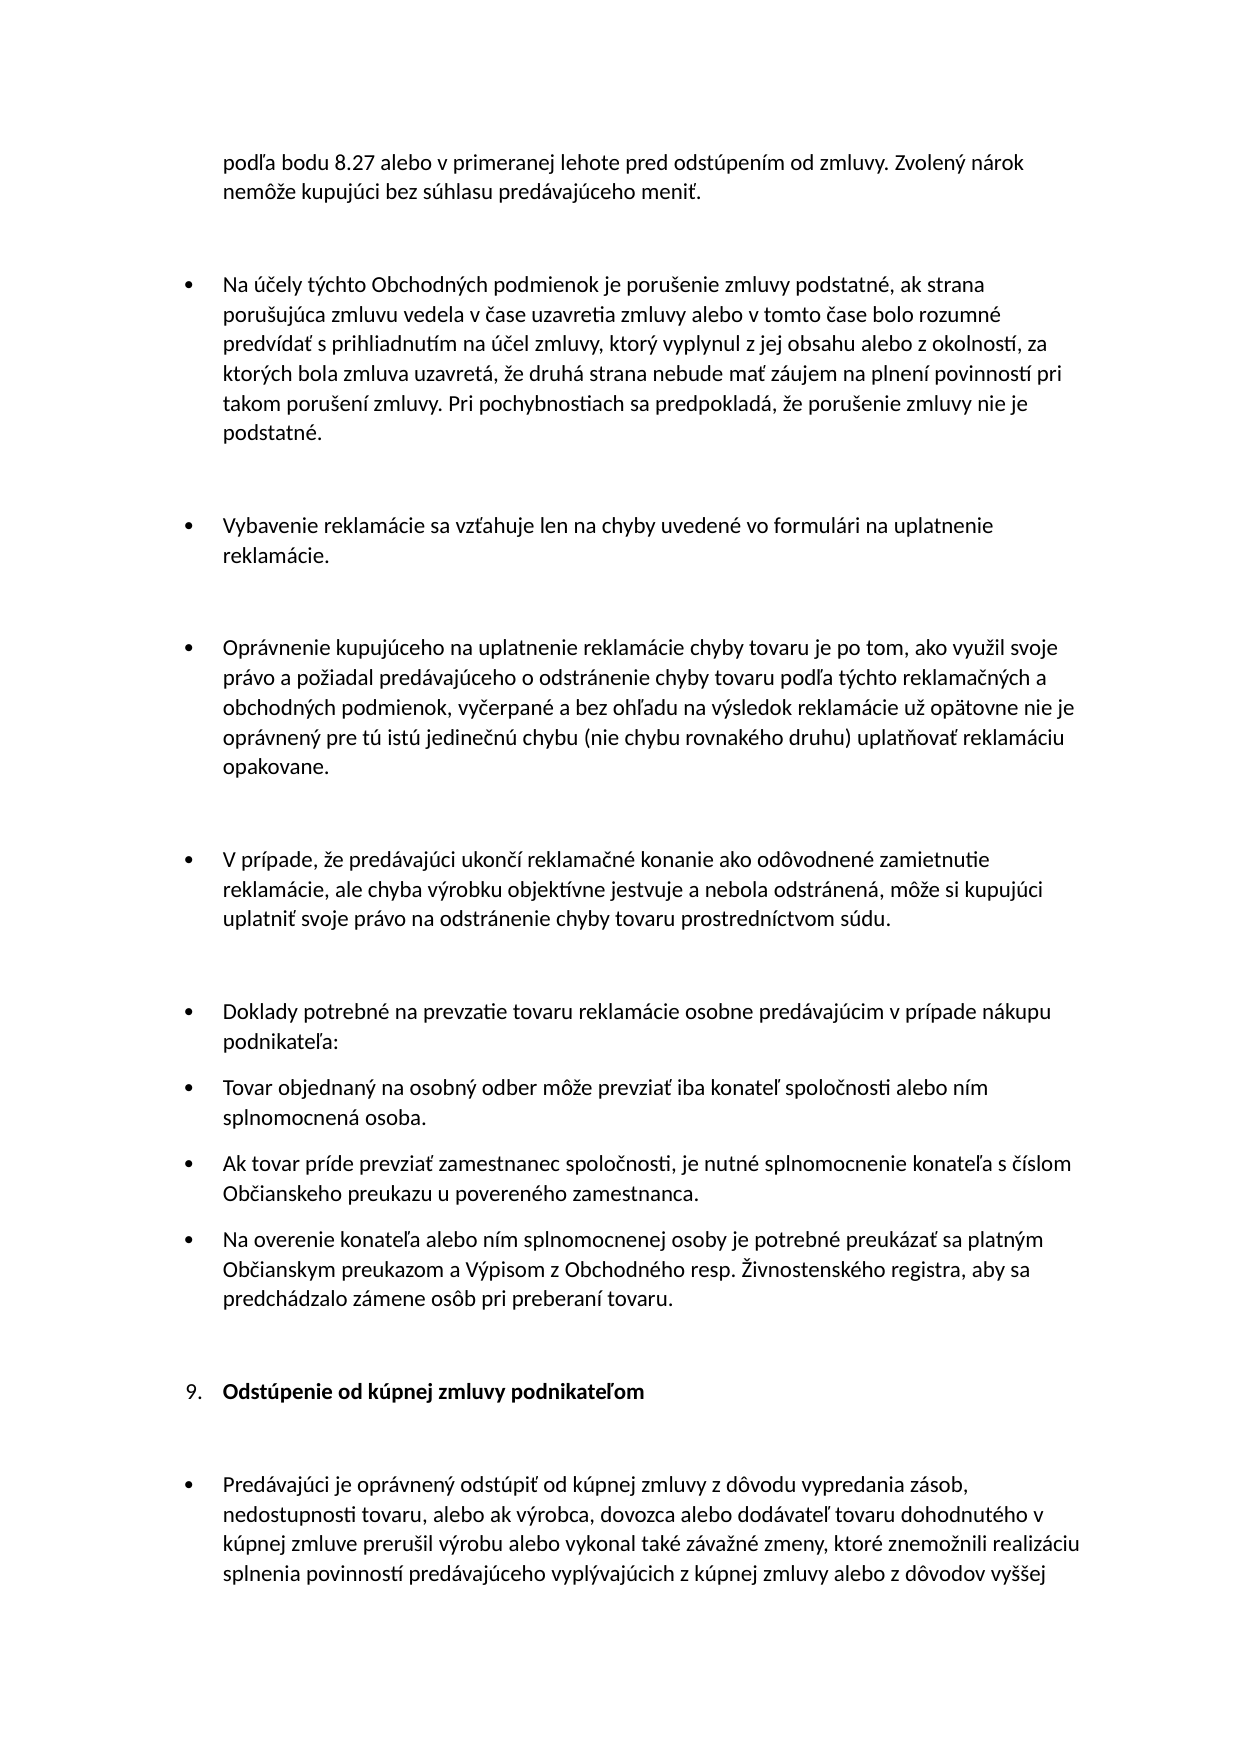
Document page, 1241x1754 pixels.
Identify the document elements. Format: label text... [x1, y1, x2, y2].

list podľa bodu 8.27 alebo v primeranej lehote pred odstúpením od zmluvy. Zvolený nárok nemôže kupujúci bez súhlasu predávajúceho meniť. [185, 148, 1093, 205]
list Tovar objednaný na osobný odber môže prevziať iba konateľ spoločnosti alebo ním splnomocnená osoba. [185, 1073, 1093, 1131]
list Vybavenie reklamácie sa vzťahuje len na chyby uvedené vo formulári na uplatnenie reklamácie. [185, 511, 1093, 569]
list V prípade, že predávajúci ukončí reklamačné konanie ako odôvodnené zamietnutie reklamácie, ale chyba výrobku objektívne jestvuje a nebola odstránená, môže si kupujúci uplatniť svoje právo na odstránenie chyby tovaru prostredníctvom súdu. [185, 845, 1093, 932]
list Predávajúci je oprávnený odstúpiť od kúpnej zmluvy z dôvodu vypredania zásob, nedostupnosti tovaru, alebo ak výrobca, dovozca alebo dodávateľ tovaru dohodnutého v kúpnej zmluve prerušil výrobu alebo vykonal také závažné zmeny, ktoré znemožnili realizáciu splnenia povinností predávajúceho vyplývajúcich z kúpnej zmluvy alebo z dôvodov vyššej [185, 1470, 1093, 1587]
list Odstúpenie od kúpnej zmluvy podnikateľom [185, 1377, 1093, 1405]
list Ak tovar príde prevziať zamestnanec spoločnosti, je nutné splnomocnenie konateľa s číslom Občianskeho preukazu u povereného zamestnanca. [185, 1149, 1093, 1207]
list Doklady potrebné na prevzatie tovaru reklamácie osobne predávajúcim v prípade nákupu podnikateľa: [185, 997, 1093, 1055]
list Oprávnenie kupujúceho na uplatnenie reklamácie chyby tovaru je po tom, ako využil svoje právo a požiadal predávajúceho o odstránenie chyby tovaru podľa týchto reklamačných a obchodných podmienok, vyčerpané a bez ohľadu na výsledok reklamácie už opätovne nie je oprávnený pre tú istú jedinečnú chybu (nie chybu rovnakého druhu) uplatňovať reklamáciu opakovane. [185, 633, 1093, 780]
list Na účely týchto Obchodných podmienok je porušenie zmluvy podstatné, ak strana porušujúca zmluvu vedela v čase uzavretia zmluvy alebo v tomto čase bolo rozumné predvídať s prihliadnutím na účel zmluvy, ktorý vyplynul z jej obsahu alebo z okolností, za ktorých bola zmluva uzavretá, že druhá strana nebude mať záujem na plnení povinností pri takom porušení zmluvy. Pri pochybnostiach sa predpokladá, že porušenie zmluvy nie je podstatné. [185, 270, 1093, 446]
list Na overenie konateľa alebo ním splnomocnenej osoby je potrebné preukázať sa platným Občianskym preukazom a Výpisom z Obchodného resp. Živnostenského registra, aby sa predchádzalo zámene osôb pri preberaní tovaru. [185, 1225, 1093, 1313]
